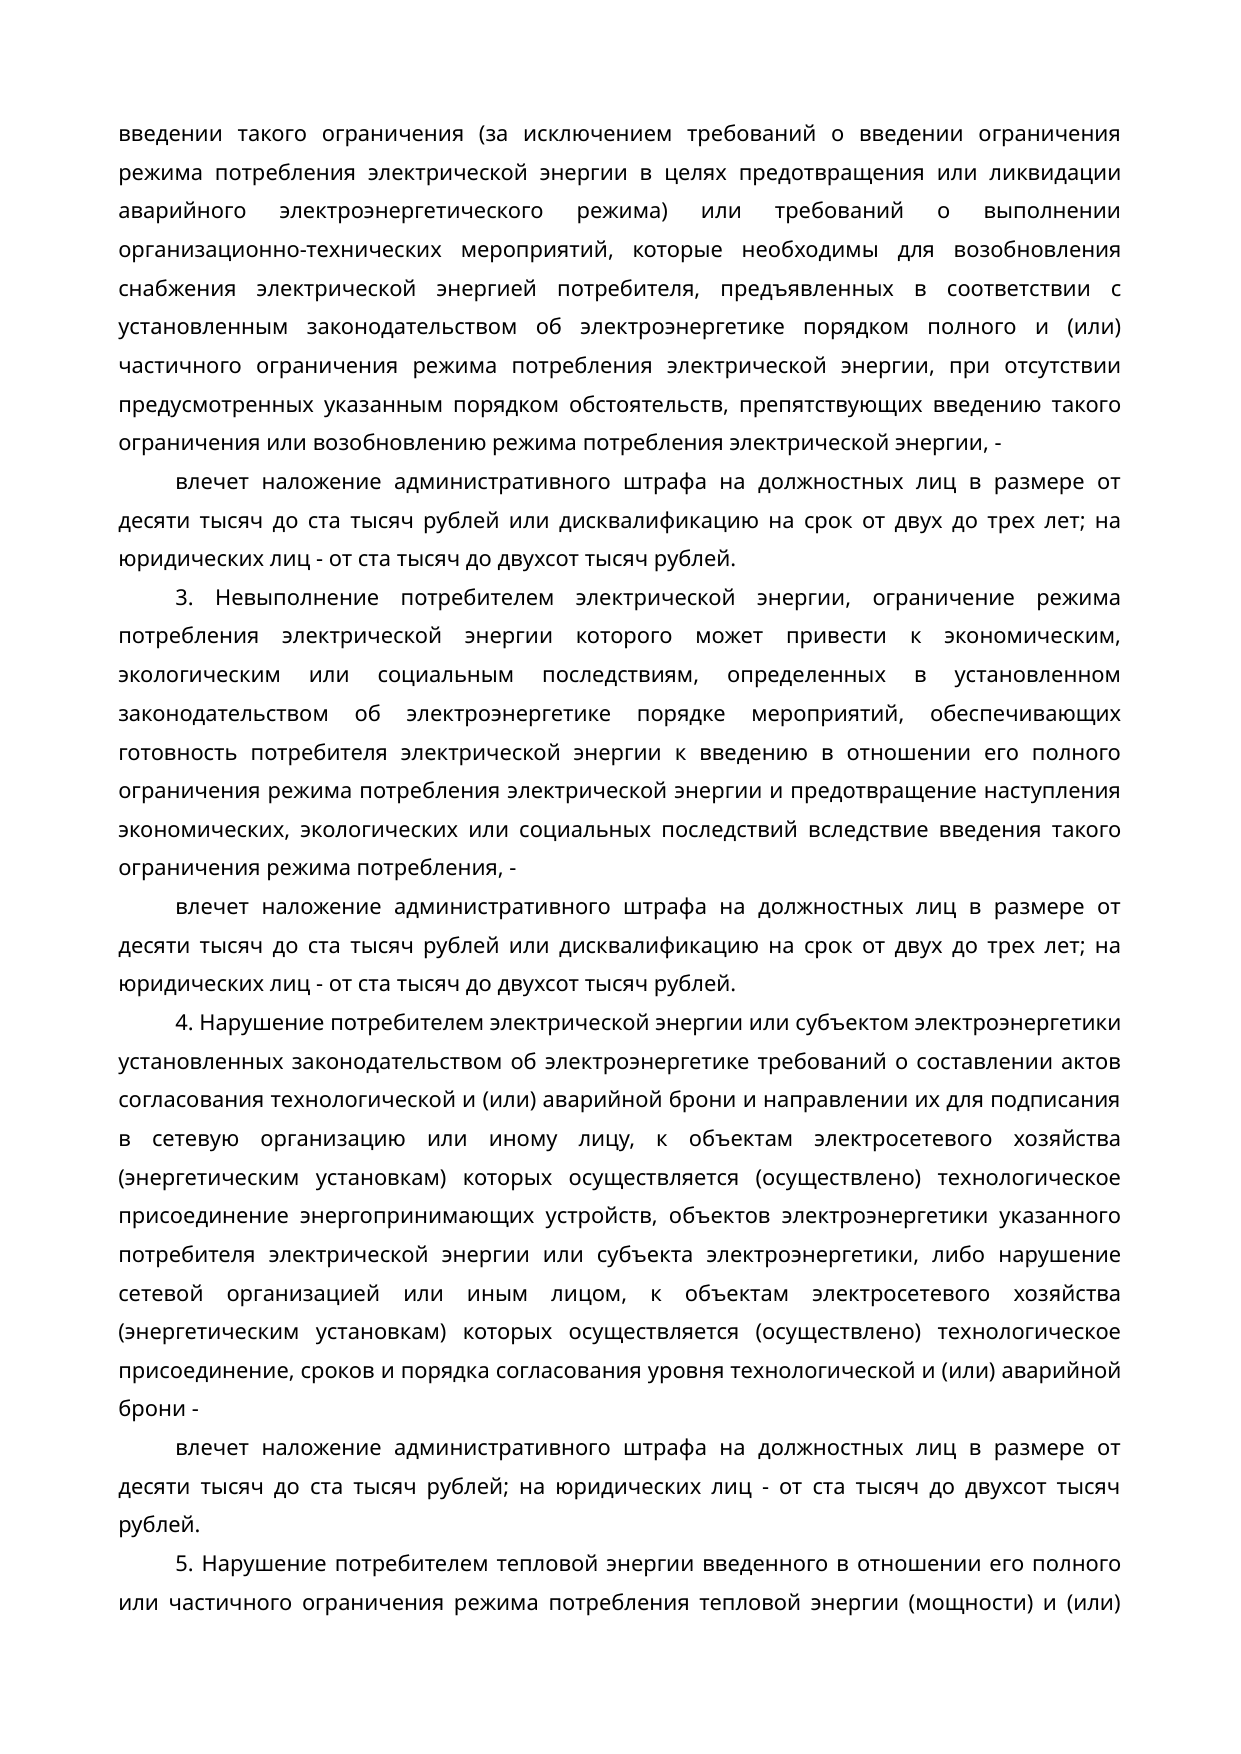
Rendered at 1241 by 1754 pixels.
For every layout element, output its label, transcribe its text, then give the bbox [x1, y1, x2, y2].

text влечет наложение административного штрафа на должностных лиц в размере от десяти тысяч до ста тысяч рублей или дисквалификацию на срок от двух до трех лет; на юридических лиц - от ста тысяч до двухсот тысяч рублей. [118, 466, 1122, 573]
text 5. Нарушение потребителем тепловой энергии введенного в отношении его полного или частичного ограничения режима потребления тепловой энергии (мощности) и (или) [118, 1548, 1122, 1616]
text 4. Нарушение потребителем электрической энергии или субъектом электроэнергетики установленных законодательством об электроэнергетике требований о составлении актов согласования технологической и (или) аварийной брони и направлении их для подписания в сетевую организацию или иному лицу, к объектам электросетевого хозяйства (энергетическим установкам) которых осуществляется (осуществлено) технологическое присоединение энергопринимающих устройств, объектов электроэнергетики указанного потребителя электрической энергии или субъекта электроэнергетики, либо нарушение сетевой организацией или иным лицом, к объектам электросетевого хозяйства (энергетическим установкам) которых осуществляется (осуществлено) технологическое присоединение, сроков и порядка согласования уровня технологической и (или) аварийной брони - [118, 1007, 1122, 1423]
text введении такого ограничения (за исключением требований о введении ограничения режима потребления электрической энергии в целях предотвращения или ликвидации аварийного электроэнергетического режима) или требований о выполнении организационно-технических мероприятий, которые необходимы для возобновления снабжения электрической энергией потребителя, предъявленных в соответствии с установленным законодательством об электроэнергетике порядком полного и (или) частичного ограничения режима потребления электрической энергии, при отсутствии предусмотренных указанным порядком обстоятельств, препятствующих введению такого ограничения или возобновлению режима потребления электрической энергии, - [118, 118, 1122, 457]
text 3. Невыполнение потребителем электрической энергии, ограничение режима потребления электрической энергии которого может привести к экономическим, экологическим или социальным последствиям, определенных в установленном законодательством об электроэнергетике порядке мероприятий, обеспечивающих готовность потребителя электрической энергии к введению в отношении его полного ограничения режима потребления электрической энергии и предотвращение наступления экономических, экологических или социальных последствий вследствие введения такого ограничения режима потребления, - [118, 582, 1122, 882]
text влечет наложение административного штрафа на должностных лиц в размере от десяти тысяч до ста тысяч рублей; на юридических лиц - от ста тысяч до двухсот тысяч рублей. [118, 1432, 1122, 1539]
text влечет наложение административного штрафа на должностных лиц в размере от десяти тысяч до ста тысяч рублей или дисквалификацию на срок от двух до трех лет; на юридических лиц - от ста тысяч до двухсот тысяч рублей. [118, 891, 1122, 998]
